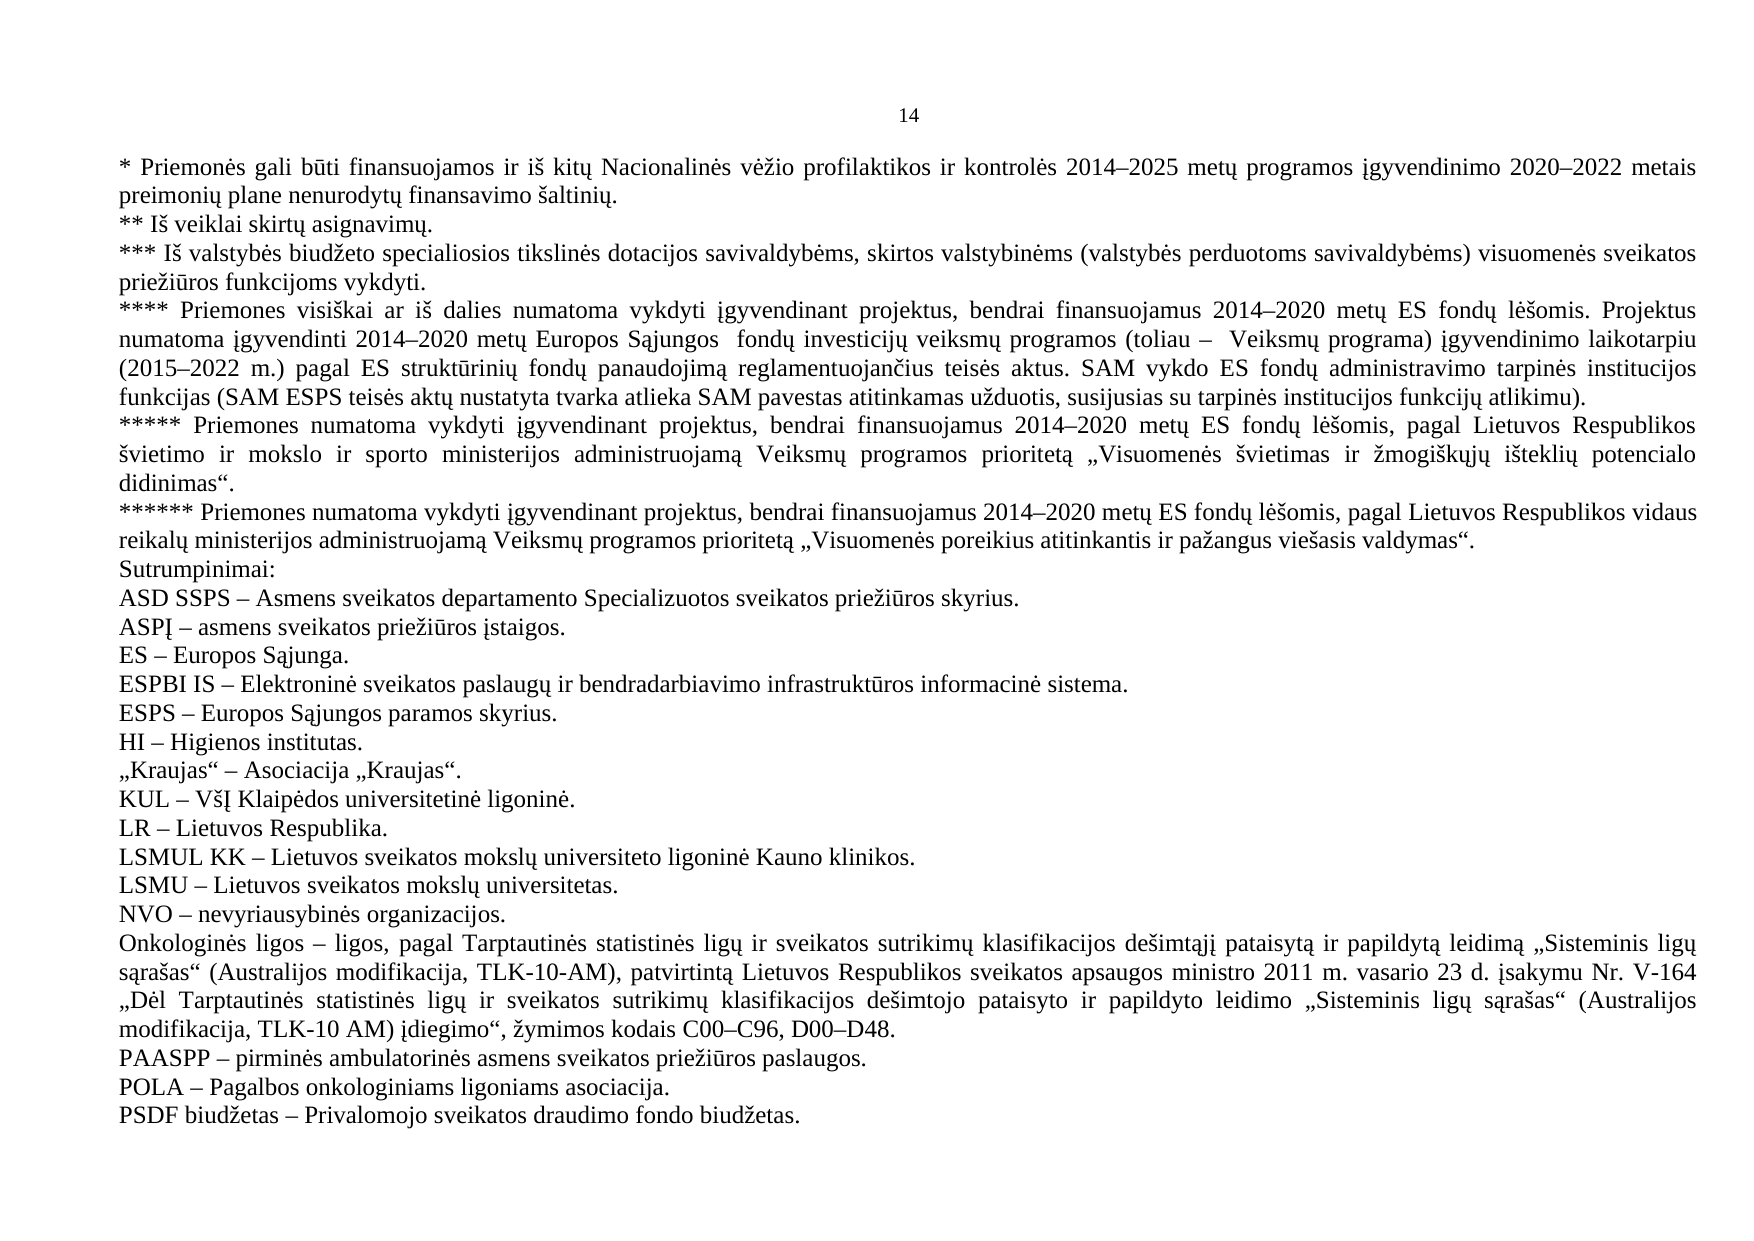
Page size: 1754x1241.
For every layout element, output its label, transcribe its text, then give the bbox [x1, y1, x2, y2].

text „Kraujas“ – Asociacija „Kraujas“. [119, 755, 1698, 784]
text ESPS – Europos Sąjungos paramos skyrius. [119, 698, 1698, 727]
text *** Iš valstybės biudžeto specialiosios tikslinės dotacijos savivaldybėms, skirtos valstybinėms (valstybės perduotoms savivaldybėms) visuomenės sveikatos priežiūros funkcijoms vykdyti. [119, 238, 1698, 295]
text ***** Priemones numatoma vykdyti įgyvendinant projektus, bendrai finansuojamus 2014–2020 metų ES fondų lėšomis, pagal Lietuvos Respublikos švietimo ir mokslo ir sporto ministerijos administruojamą Veiksmų programos prioritetą „Visuomenės švietimas ir žmogiškųjų išteklių potencialo didinimas“. [119, 410, 1698, 497]
text LR – Lietuvos Respublika. [119, 813, 1698, 842]
text KUL – VšĮ Klaipėdos universitetinė ligoninė. [119, 784, 1698, 813]
text NVO – nevyriausybinės organizacijos. [119, 899, 1698, 928]
text LSMU – Lietuvos sveikatos mokslų universitetas. [119, 870, 1698, 899]
text ASD SSPS – Asmens sveikatos departamento Specializuotos sveikatos priežiūros skyrius. [119, 583, 1698, 612]
text HI – Higienos institutas. [119, 727, 1698, 755]
text ASPĮ – asmens sveikatos priežiūros įstaigos. [119, 612, 1698, 640]
text ** Iš veiklai skirtų asignavimų. [119, 209, 1698, 238]
text Sutrumpinimai: [119, 554, 1698, 583]
text ES – Europos Sąjunga. [119, 640, 1698, 669]
text POLA – Pagalbos onkologiniams ligoniams asociacija. [119, 1072, 1698, 1100]
text Onkologinės ligos – ligos, pagal Tarptautinės statistinės ligų ir sveikatos sutrikimų klasifikacijos dešimtąjį pataisytą ir papildytą leidimą „Sisteminis ligų sąrašas“ (Australijos modifikacija, TLK-10-AM), patvirtintą Lietuvos Respublikos sveikatos apsaugos ministro 2011 m. vasario 23 d. įsakymu Nr. V-164 „Dėl Tarptautinės statistinės ligų ir sveikatos sutrikimų klasifikacijos dešimtojo pataisyto ir papildyto leidimo „Sisteminis ligų sąrašas“ (Australijos modifikacija, TLK-10 AM) įdiegimo“, žymimos kodais C00–C96, D00–D48. [119, 928, 1698, 1043]
text * Priemonės gali būti finansuojamos ir iš kitų Nacionalinės vėžio profilaktikos ir kontrolės 2014–2025 metų programos įgyvendinimo 2020–2022 metais preimonių plane nenurodytų finansavimo šaltinių. [119, 152, 1698, 209]
text LSMUL KK – Lietuvos sveikatos mokslų universiteto ligoninė Kauno klinikos. [119, 842, 1698, 870]
text ****** Priemones numatoma vykdyti įgyvendinant projektus, bendrai finansuojamus 2014–2020 metų ES fondų lėšomis, pagal Lietuvos Respublikos vidaus reikalų ministerijos administruojamą Veiksmų programos prioritetą „Visuomenės poreikius atitinkantis ir pažangus viešasis valdymas“. [119, 497, 1698, 554]
text PSDF biudžetas – Privalomojo sveikatos draudimo fondo biudžetas. [119, 1100, 1698, 1129]
text ESPBI IS – Elektroninė sveikatos paslaugų ir bendradarbiavimo infrastruktūros informacinė sistema. [119, 669, 1698, 698]
text PAASPP – pirminės ambulatorinės asmens sveikatos priežiūros paslaugos. [119, 1043, 1698, 1072]
text **** Priemones visiškai ar iš dalies numatoma vykdyti įgyvendinant projektus, bendrai finansuojamus 2014–2020 metų ES fondų lėšomis. Projektus numatoma įgyvendinti 2014–2020 metų Europos Sąjungos fondų investicijų veiksmų programos (toliau – Veiksmų programa) įgyvendinimo laikotarpiu (2015–2022 m.) pagal ES struktūrinių fondų panaudojimą reglamentuojančius teisės aktus. SAM vykdo ES fondų administravimo tarpinės institucijos funkcijas (SAM ESPS teisės aktų nustatyta tvarka atlieka SAM pavestas atitinkamas užduotis, susijusias su tarpinės institucijos funkcijų atlikimu). [119, 295, 1698, 410]
